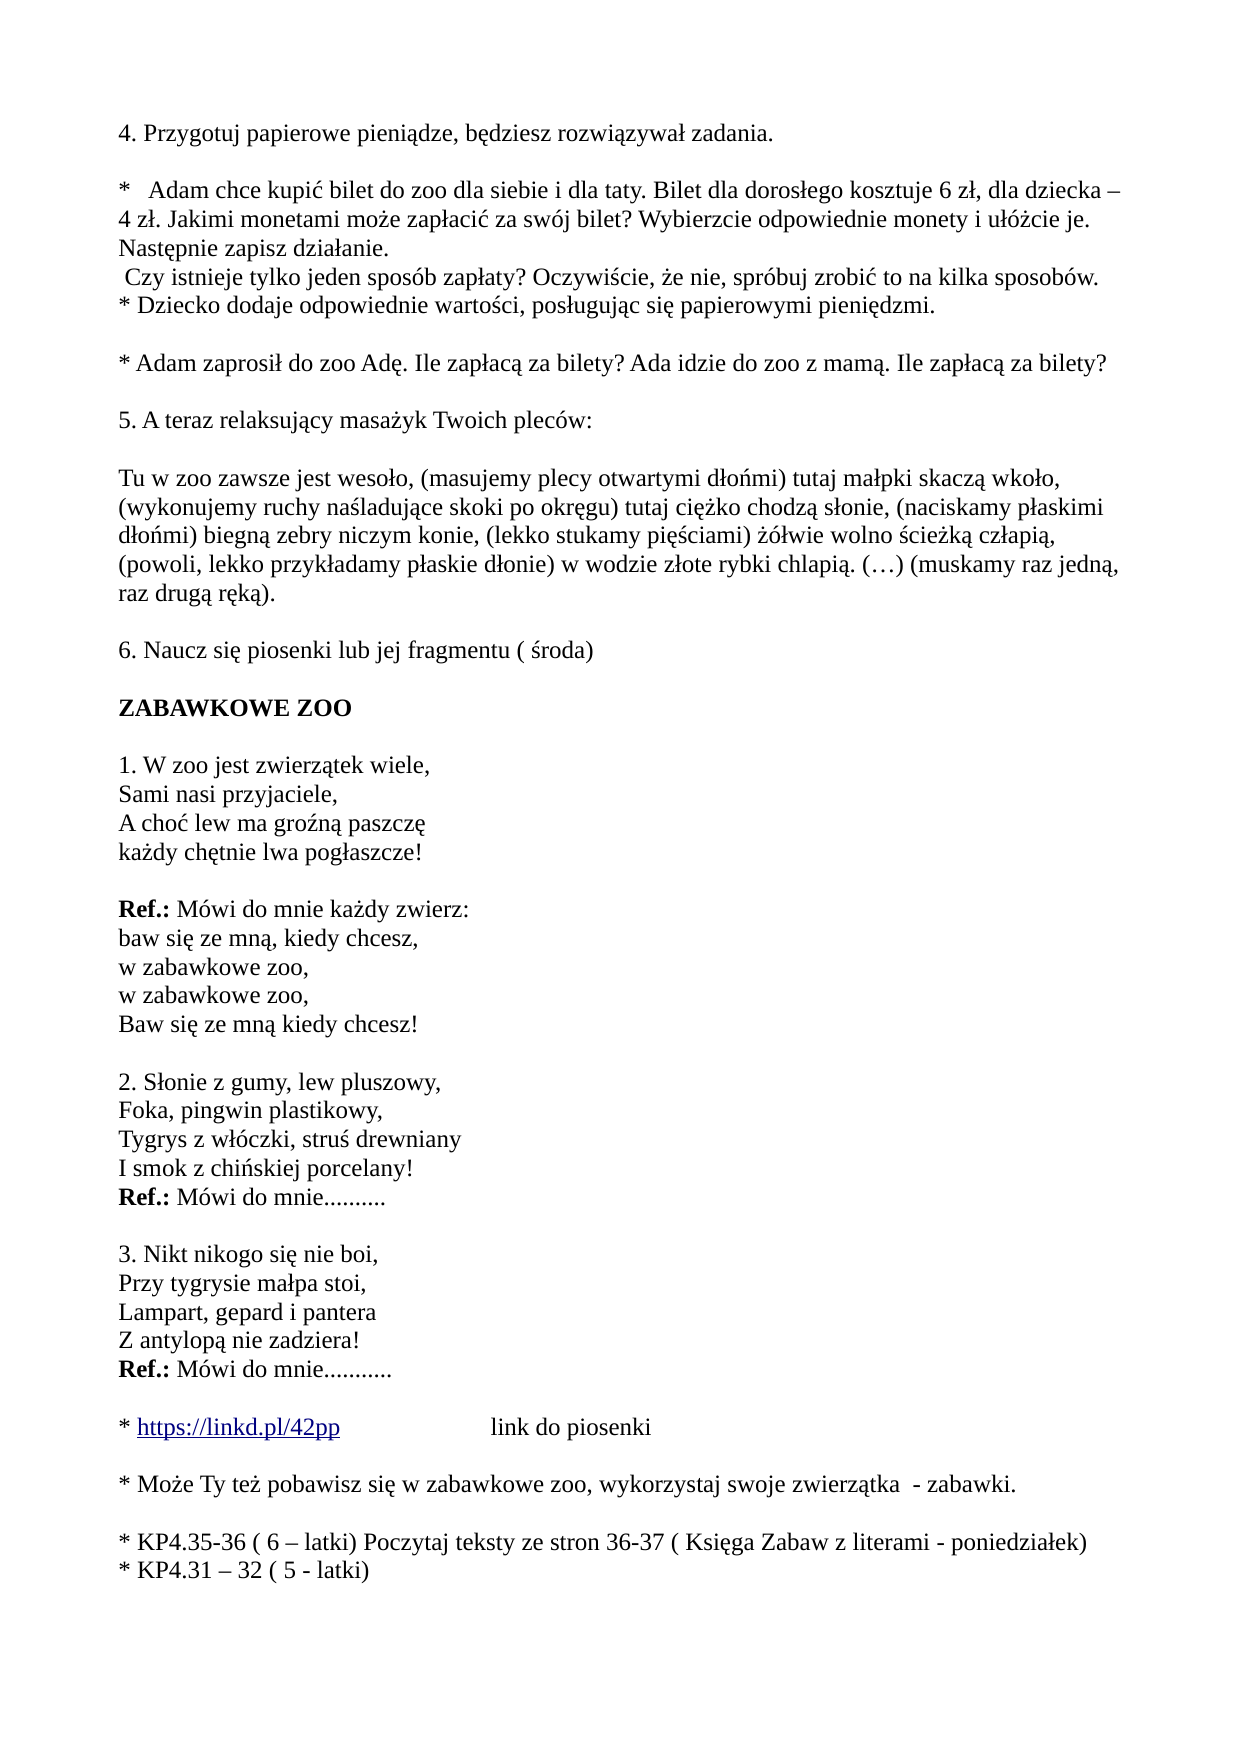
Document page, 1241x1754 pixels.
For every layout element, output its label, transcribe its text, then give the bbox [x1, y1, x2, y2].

text 6. Naucz się piosenki lub jej fragmentu ( środa) [118, 636, 1122, 664]
text * KP4.35-36 ( 6 – latki) Poczytaj teksty ze stron 36-37 ( Księga Zabaw z literami - poniedziałek) [118, 1527, 1122, 1556]
text ZABAWKOWE ZOO 1. W zoo jest zwierzątek wiele, Sami nasi przyjaciele, A choć lew ma groźną paszczę każdy chętnie lwa pogłaszcze! Ref.: Mówi do mnie każdy zwierz: baw się ze mną, kiedy chcesz, w zabawkowe zoo, w zabawkowe zoo, Baw się ze mną kiedy chcesz! 2. Słonie z gumy, lew pluszowy, Foka, pingwin plastikowy, Tygrys z włóczki, struś drewniany I smok z chińskiej porcelany! Ref.: Mówi do mnie.......... 3. Nikt nikogo się nie boi, Przy tygrysie małpa stoi, Lampart, gepard i pantera Z antylopą nie zadziera! Ref.: Mówi do mnie........... [118, 664, 1122, 1383]
text Tu w zoo zawsze jest wesoło, (masujemy plecy otwartymi dłońmi) tutaj małpki skaczą wkoło, (wykonujemy ruchy naśladujące skoki po okręgu) tutaj ciężko chodzą słonie, (naciskamy płaskimi dłońmi) biegną zebry niczym konie, (lekko stukamy pięściami) żółwie wolno ścieżką człapią, (powoli, lekko przykładamy płaskie dłonie) w wodzie złote rybki chlapią. (…) (muskamy raz jedną, raz drugą ręką). [118, 463, 1122, 607]
text 4. Przygotuj papierowe pieniądze, będziesz rozwiązywał zadania. [118, 118, 1122, 147]
text * KP4.31 – 32 ( 5 - latki) [118, 1556, 1122, 1584]
text * Adam zaprosił do zoo Adę. Ile zapłacą za bilety? Ada idzie do zoo z mamą. Ile zapłacą za bilety? [118, 348, 1122, 377]
text 5. A teraz relaksujący masażyk Twoich pleców: [118, 406, 1122, 434]
text * Może Ty też pobawisz się w zabawkowe zoo, wykorzystaj swoje zwierzątka - zabawki. [118, 1469, 1122, 1498]
text * https://linkd.pl/42pp link do piosenki [118, 1412, 1122, 1441]
text * Adam chce kupić bilet do zoo dla siebie i dla taty. Bilet dla dorosłego kosztuje 6 zł, dla dziecka – 4 zł. Jakimi monetami może zapłacić za swój bilet? Wybierzcie odpowiednie monety i ułóżcie je. Następnie zapisz działanie. [118, 176, 1122, 262]
text Czy istnieje tylko jeden sposób zapłaty? Oczywiście, że nie, spróbuj zrobić to na kilka sposobów. * Dziecko dodaje odpowiednie wartości, posługując się papierowymi pieniędzmi. [118, 262, 1122, 319]
